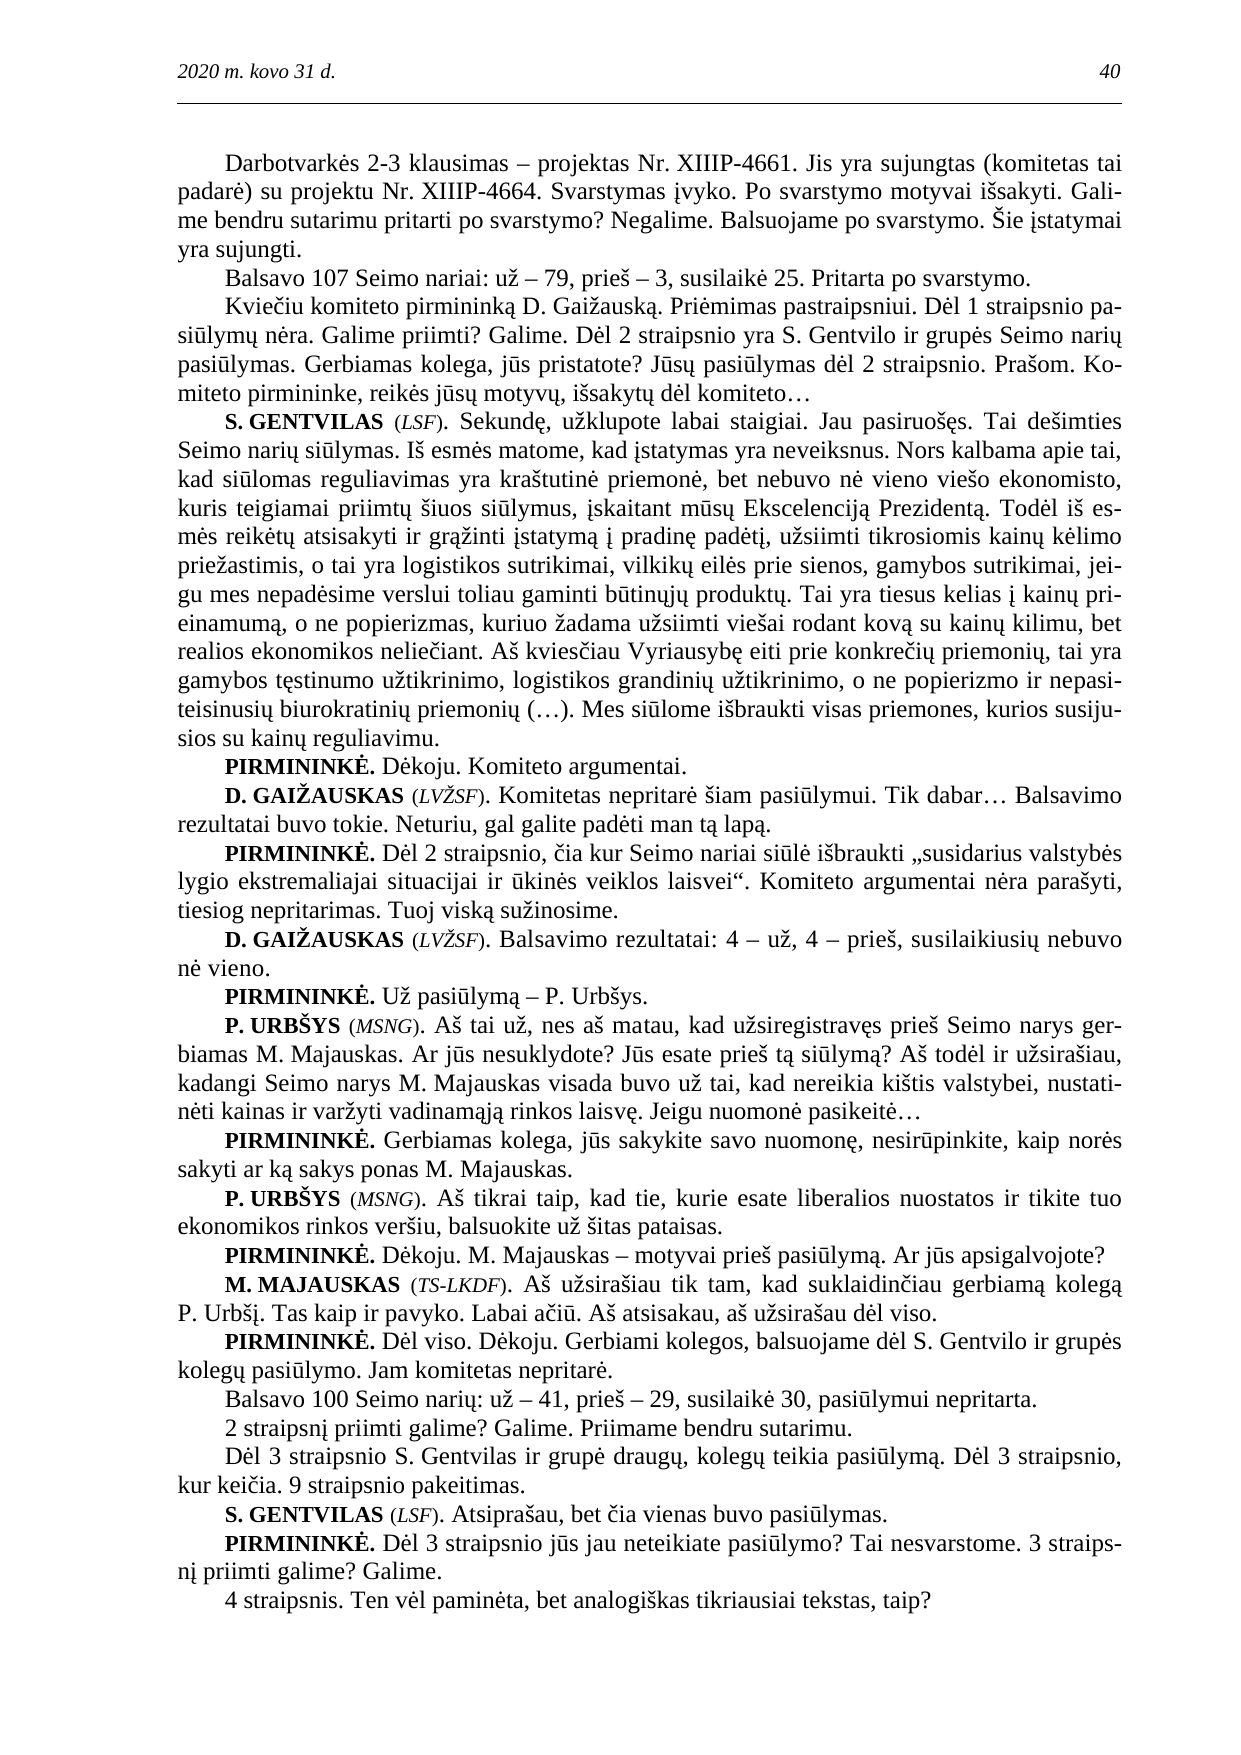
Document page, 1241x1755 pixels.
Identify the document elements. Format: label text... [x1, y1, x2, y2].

text PIRMININKĖ. Dėl vi­so. Dė­ko­ju. Ger­bia­mi ko­le­gos, bal­suo­ja­me dėl S. Gent­vi­lo ir gru­pės ko­le­gų pa­siū­ly­mo. Jam ko­mi­te­tas ne­pri­ta­rė. [177, 1326, 1122, 1384]
text 4 straips­nis. Ten vėl pa­mi­nė­ta, bet ana­lo­giš­kas tik­riau­siai teks­tas, taip? [177, 1585, 1122, 1614]
text 2 straips­nį pri­im­ti ga­li­me? Ga­li­me. Pri­ima­me ben­dru su­ta­ri­mu. [177, 1413, 1122, 1441]
text M. MAJAUSKAS (TS-LKDF). Aš už­si­ra­šiau tik tam, kad su­klai­din­čiau ger­bia­mą ko­le­gą P. Urb­šį. Tas kaip ir pa­vy­ko. La­bai ačiū. Aš at­si­sa­kau, aš už­si­ra­šau dėl vi­so. [177, 1269, 1122, 1326]
text S. GENTVILAS (LSF). At­si­pra­šau, bet čia vie­nas bu­vo pa­siū­ly­mas. [177, 1499, 1122, 1528]
text PIRMININKĖ. Dėl 2 straips­nio, čia kur Sei­mo na­riai siū­lė iš­brauk­ti „su­si­da­rius vals­ty­bės ly­gio eks­tre­ma­liajai si­tu­a­ci­jai ir ūki­nės veik­los lais­vei“. Ko­mi­te­to ar­gu­men­tai nė­ra pa­ra­šy­ti, tie­siog ne­pri­ta­ri­mas. Tuoj vis­ką su­ži­no­si­me. [177, 838, 1122, 924]
text PIRMININKĖ. Ger­bia­mas ko­le­ga, jūs sa­ky­ki­te sa­vo nuo­mo­nę, ne­si­rū­pin­ki­te, kaip no­rės sa­ky­ti ar ką sa­kys po­nas M. Ma­jaus­kas. [177, 1125, 1122, 1183]
text Bal­sa­vo 100 Sei­mo na­rių: už – 41, prieš – 29, su­si­lai­kė 30, pa­siū­ly­mui ne­pri­tar­ta. [177, 1384, 1122, 1413]
text D. GAIŽAUSKAS (LVŽSF). Bal­sa­vi­mo re­zul­ta­tai: 4 – už, 4 – prieš, su­si­lai­kiu­sių ne­bu­vo nė vie­no. [177, 924, 1122, 981]
text PIRMININKĖ. Dė­ko­ju. Ko­mi­te­to ar­gu­men­tai. [177, 751, 1122, 780]
text Kvie­čiu ko­mi­te­to pir­mi­nin­ką D. Gai­žaus­ką. Pri­ėmi­mas pa­straips­niui. Dėl 1 straips­nio pa­siū­ly­mų nė­ra. Ga­li­me pri­im­ti? Ga­li­me. Dėl 2 straips­nio yra S. Gent­vi­lo ir gru­pės Sei­mo na­rių pa­siū­ly­mas. Ger­bia­mas ko­le­ga, jūs pri­sta­to­te? Jū­sų pa­siū­ly­mas dėl 2 straips­nio. Pra­šom. Ko­mi­te­to pir­mi­nin­ke, rei­kės jū­sų mo­ty­vų, iš­sa­ky­tų dėl ko­mi­te­to… [177, 291, 1122, 406]
text P. URBŠYS (MSNG). Aš tik­rai taip, kad tie, ku­rie esa­te li­be­ra­lios nuo­sta­tos ir ti­ki­te tuo eko­no­mi­kos rin­kos ver­šiu, bal­suo­ki­te už ši­tas pa­tai­sas. [177, 1183, 1122, 1240]
text PIRMININKĖ. Dėl 3 straips­nio jūs jau ne­tei­kia­te pa­siū­ly­mo? Tai ne­svars­to­me. 3 straips­nį pri­im­ti ga­li­me? Ga­li­me. [177, 1528, 1122, 1585]
text PIRMININKĖ. Už pa­siū­ly­mą – P. Urb­šys. [177, 981, 1122, 1010]
text D. GAIŽAUSKAS (LVŽSF). Ko­mi­te­tas ne­pri­ta­rė šiam pa­siū­ly­mui. Tik da­bar… Bal­sa­vi­mo re­zul­ta­tai bu­vo to­kie. Ne­tu­riu, gal ga­li­te pa­dė­ti man tą la­pą. [177, 780, 1122, 838]
text S. GENTVILAS (LSF). Se­kun­dę, už­klu­po­te la­bai stai­giai. Jau pa­si­ruo­šęs. Tai de­šim­ties Sei­mo na­rių siū­ly­mas. Iš es­mės ma­to­me, kad įsta­ty­mas yra ne­veiks­nus. Nors kal­ba­ma apie tai, kad siū­lo­mas re­gu­lia­vi­mas yra kraš­tu­ti­nė prie­mo­nė, bet ne­bu­vo nė vie­no vie­šo eko­no­mis­to, ku­ris tei­gia­mai pri­im­tų šiuos siū­ly­mus, įskai­tant mū­sų Eks­ce­len­ci­ją Pre­zi­den­tą. To­dėl iš es­mės rei­kė­tų at­si­sa­ky­ti ir grą­žin­ti įsta­ty­mą į pra­di­nę pa­dė­tį, už­si­im­ti tik­ro­sio­mis kai­nų kė­li­mo prie­žas­ti­mis, o tai yra lo­gis­ti­kos su­tri­ki­mai, vil­ki­kų ei­lės prie sie­nos, ga­my­bos su­tri­ki­mai, jei­gu mes ne­pa­dė­si­me ver­slui to­liau ga­min­ti bū­ti­nų­jų pro­duk­tų. Tai yra tie­sus ke­lias į kai­nų pri­ei­na­mu­mą, o ne po­pie­riz­mas, ku­riuo ža­da­ma už­si­im­ti vie­šai ro­dant ko­vą su kai­nų ki­li­mu, bet re­a­lios eko­no­mi­kos ne­lie­čiant. Aš kvies­čiau Vy­riau­sy­bę ei­ti prie kon­kre­čių prie­mo­nių, tai yra ga­my­bos tęs­ti­nu­mo už­tik­ri­ni­mo, lo­gis­ti­kos gran­di­nių už­tik­ri­ni­mo, o ne po­pie­riz­mo ir ne­pa­si­tei­si­nu­sių biu­ro­kratinių prie­mo­nių (…). Mes siū­lo­me iš­brauk­ti vi­sas prie­mo­nes, ku­rios su­si­ju­sios su kai­nų re­gu­lia­vi­mu. [177, 406, 1122, 751]
text Dėl 3 straips­nio S. Gent­vi­las ir gru­pė drau­gų, ko­le­gų tei­kia pa­siū­ly­mą. Dėl 3 straips­nio, kur kei­čia. 9 straips­nio pa­kei­ti­mas. [177, 1441, 1122, 1499]
text Dar­bo­tvarkės 2-3 klau­si­mas – pro­jek­tas Nr. XIIIP-4661. Jis yra su­jung­tas (ko­mi­te­tas tai pa­da­rė) su pro­jek­tu Nr. XIIIP-4664. Svars­ty­mas įvy­ko. Po svars­ty­mo mo­ty­vai iš­sa­ky­ti. Ga­li­me ben­dru su­ta­ri­mu pri­tar­ti po svars­ty­mo? Ne­ga­li­me. Bal­suo­ja­me po svars­ty­mo. Šie įsta­ty­mai yra su­jung­ti. [177, 148, 1122, 263]
text Bal­sa­vo 107 Sei­mo na­riai: už – 79, prieš – 3, su­si­lai­kė 25. Pri­tar­ta po svars­ty­mo. [177, 263, 1122, 291]
text PIRMININKĖ. Dė­ko­ju. M. Ma­jaus­kas – mo­ty­vai prieš pa­siū­ly­mą. Ar jūs ap­si­gal­vo­jo­te? [177, 1240, 1122, 1269]
text P. URBŠYS (MSNG). Aš tai už, nes aš ma­tau, kad už­si­re­gist­ra­vęs prieš Sei­mo na­rys ger­bia­mas M. Ma­jaus­kas. Ar jūs ne­su­kly­do­te? Jūs esa­te prieš tą siū­ly­mą? Aš to­dėl ir už­si­ra­šiau, ka­dan­gi Sei­mo na­rys M. Ma­jaus­kas vi­sa­da bu­vo už tai, kad ne­rei­kia kiš­tis vals­ty­bei, nu­sta­ti­nė­ti kai­nas ir var­žy­ti va­di­na­mą­ją rin­kos lais­vę. Jei­gu nuo­mo­nė pa­si­kei­tė… [177, 1010, 1122, 1125]
